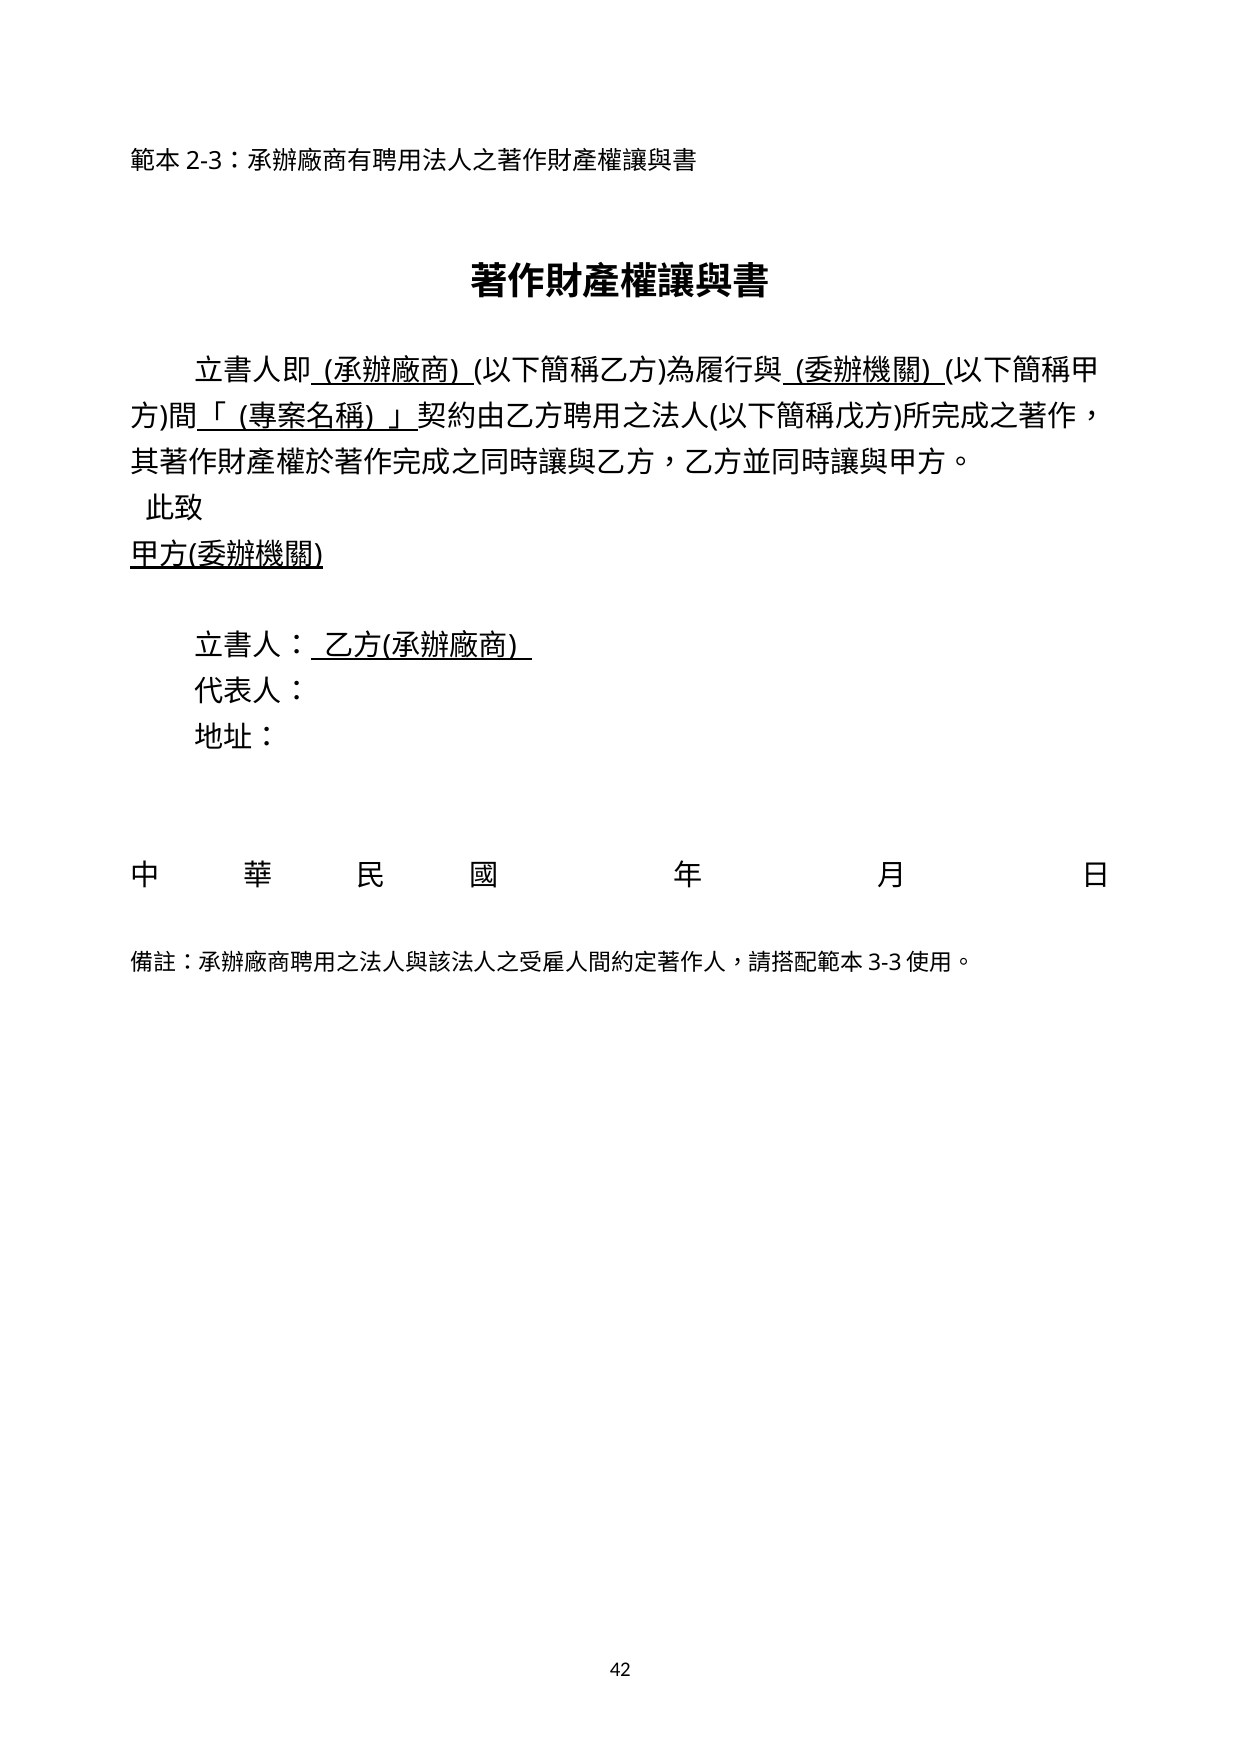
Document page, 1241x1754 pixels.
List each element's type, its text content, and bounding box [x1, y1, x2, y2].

text 立書人即 (承辦廠商) (以下簡稱乙方)為履行與 (委辦機關) (以下簡稱甲方)間「 (專案名稱) 」契約由乙方聘用之法人(以下簡稱戊方)所完成之著作，其著作財產權於著作完成之同時讓與乙方，乙方並同時讓與甲方。 [130, 344, 1110, 482]
text 此致 [130, 482, 1110, 527]
text 甲方(委辦機關) [130, 527, 1110, 573]
text 備註：承辦廠商聘用之法人與該法人之受雇人間約定著作人，請搭配範本3-3使用。 [130, 940, 1110, 977]
text 立書人： 乙方(承辦廠商) [130, 619, 1110, 665]
text 中華民國 年 月 日 [130, 848, 1110, 894]
text 著作財產權讓與書 [130, 261, 1110, 302]
text 代表人： [130, 665, 1110, 711]
text 範本 2-3：承辦廠商有聘用法人之著作財產權讓與書 [130, 136, 1110, 177]
text 地址： [130, 711, 1110, 757]
